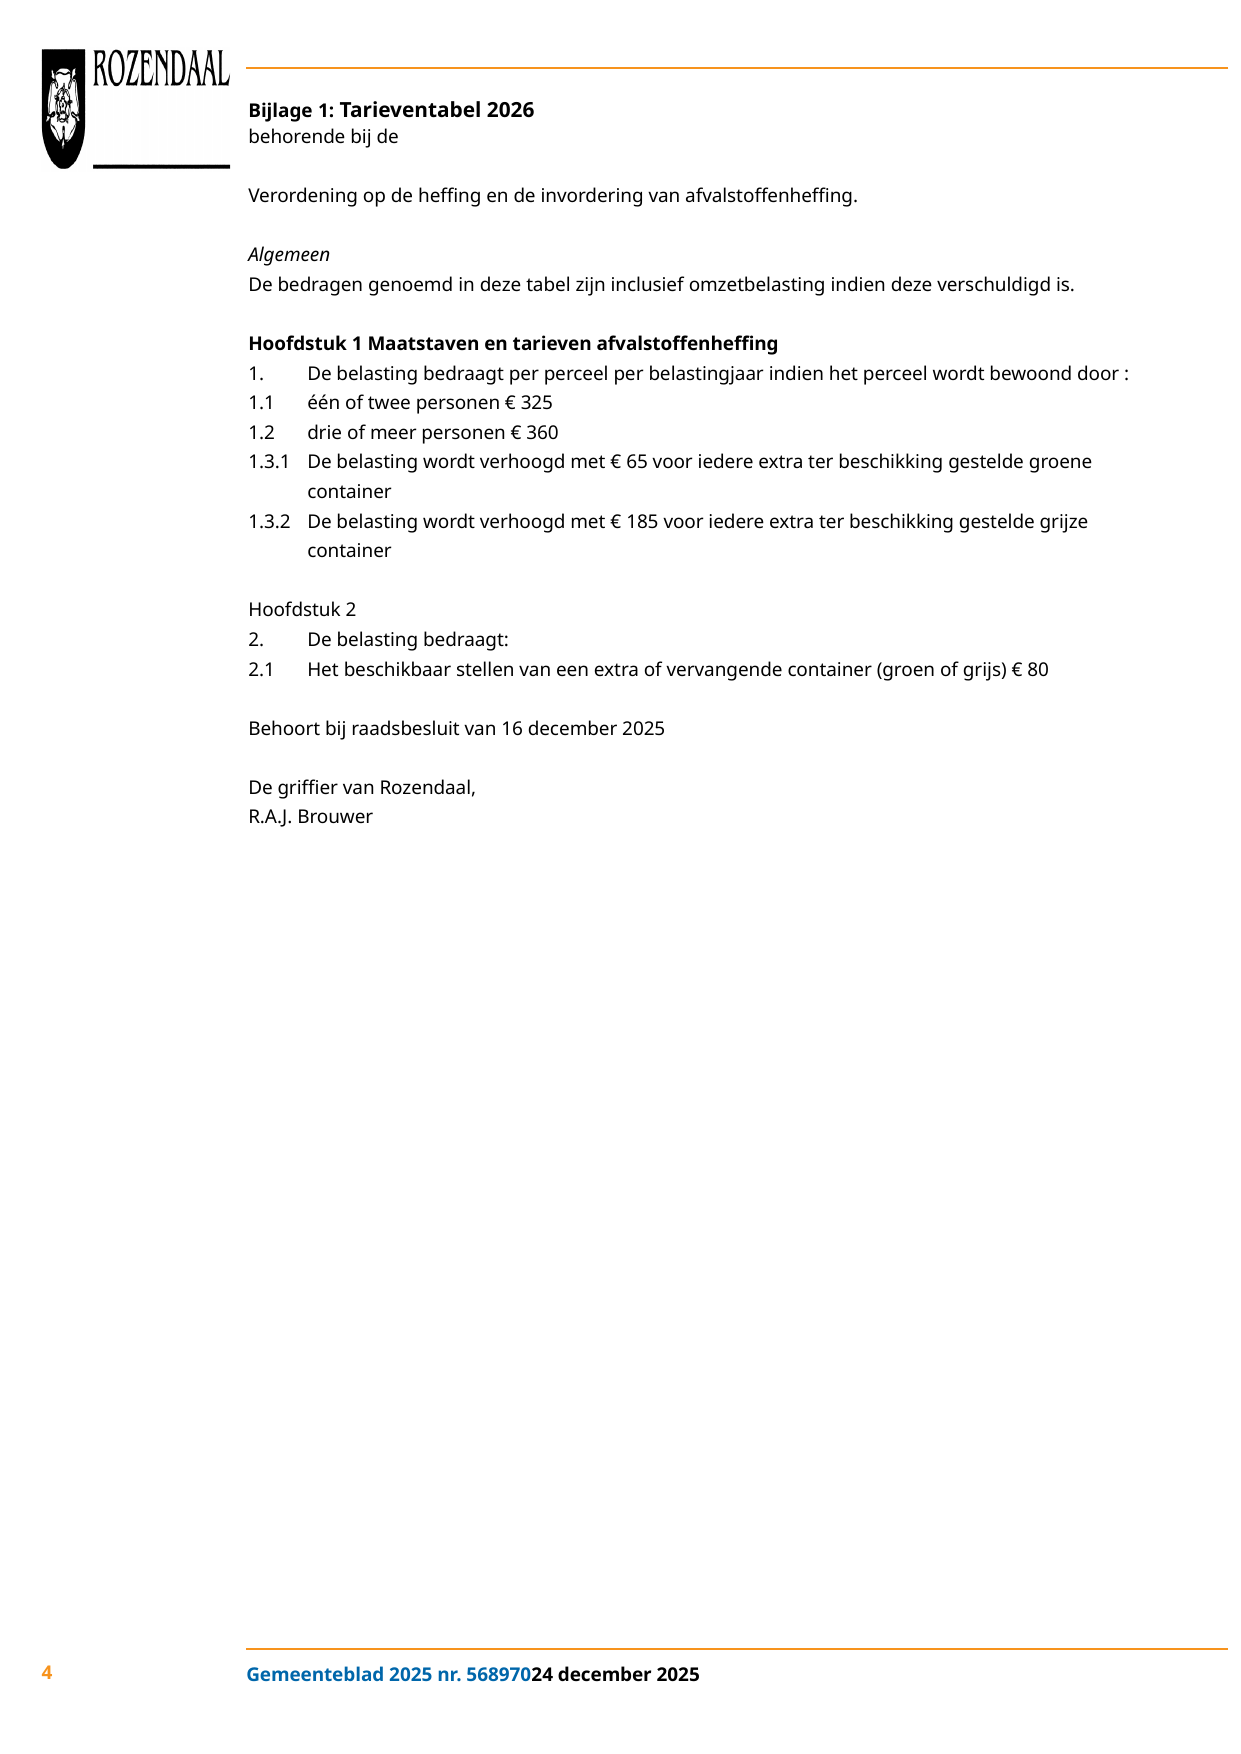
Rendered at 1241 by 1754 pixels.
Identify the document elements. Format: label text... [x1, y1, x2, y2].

text Hoofdstuk 2 [248, 597, 1152, 622]
list De belasting bedraagt: [248, 626, 1152, 652]
list drie of meer personen € 360 [248, 419, 1152, 445]
list De belasting wordt verhoogd met € 185 voor iedere extra ter beschikking gestelde grijze container [248, 508, 1152, 563]
text Verordening op de heffing en de invordering van afvalstoffenheffing. [248, 182, 1152, 208]
text Hoofdstuk 1 Maatstaven en tarieven afvalstoffenheffing [248, 330, 1152, 356]
text De griffier van Rozendaal, [248, 774, 1152, 800]
text Algemeen [248, 242, 1152, 267]
text Behoort bij raadsbesluit van 16 december 2025 [248, 715, 1152, 741]
text R.A.J. Brouwer [248, 804, 1152, 829]
text behorende bij de [248, 123, 1152, 149]
list De belasting wordt verhoogd met € 65 voor iedere extra ter beschikking gestelde groene container [248, 449, 1152, 504]
text De bedragen genoemd in deze tabel zijn inclusief omzetbelasting indien deze verschuldigd is. [248, 271, 1152, 297]
list Het beschikbaar stellen van een extra of vervangende container (groen of grijs) € 80 [248, 656, 1152, 682]
picture [41, 47, 231, 172]
list één of twee personen € 325 [248, 389, 1152, 415]
text Bijlage 1: Tarieventabel 2026 [248, 95, 1152, 123]
list De belasting bedraagt per perceel per belastingjaar indien het perceel wordt bewoond door : [248, 360, 1152, 386]
